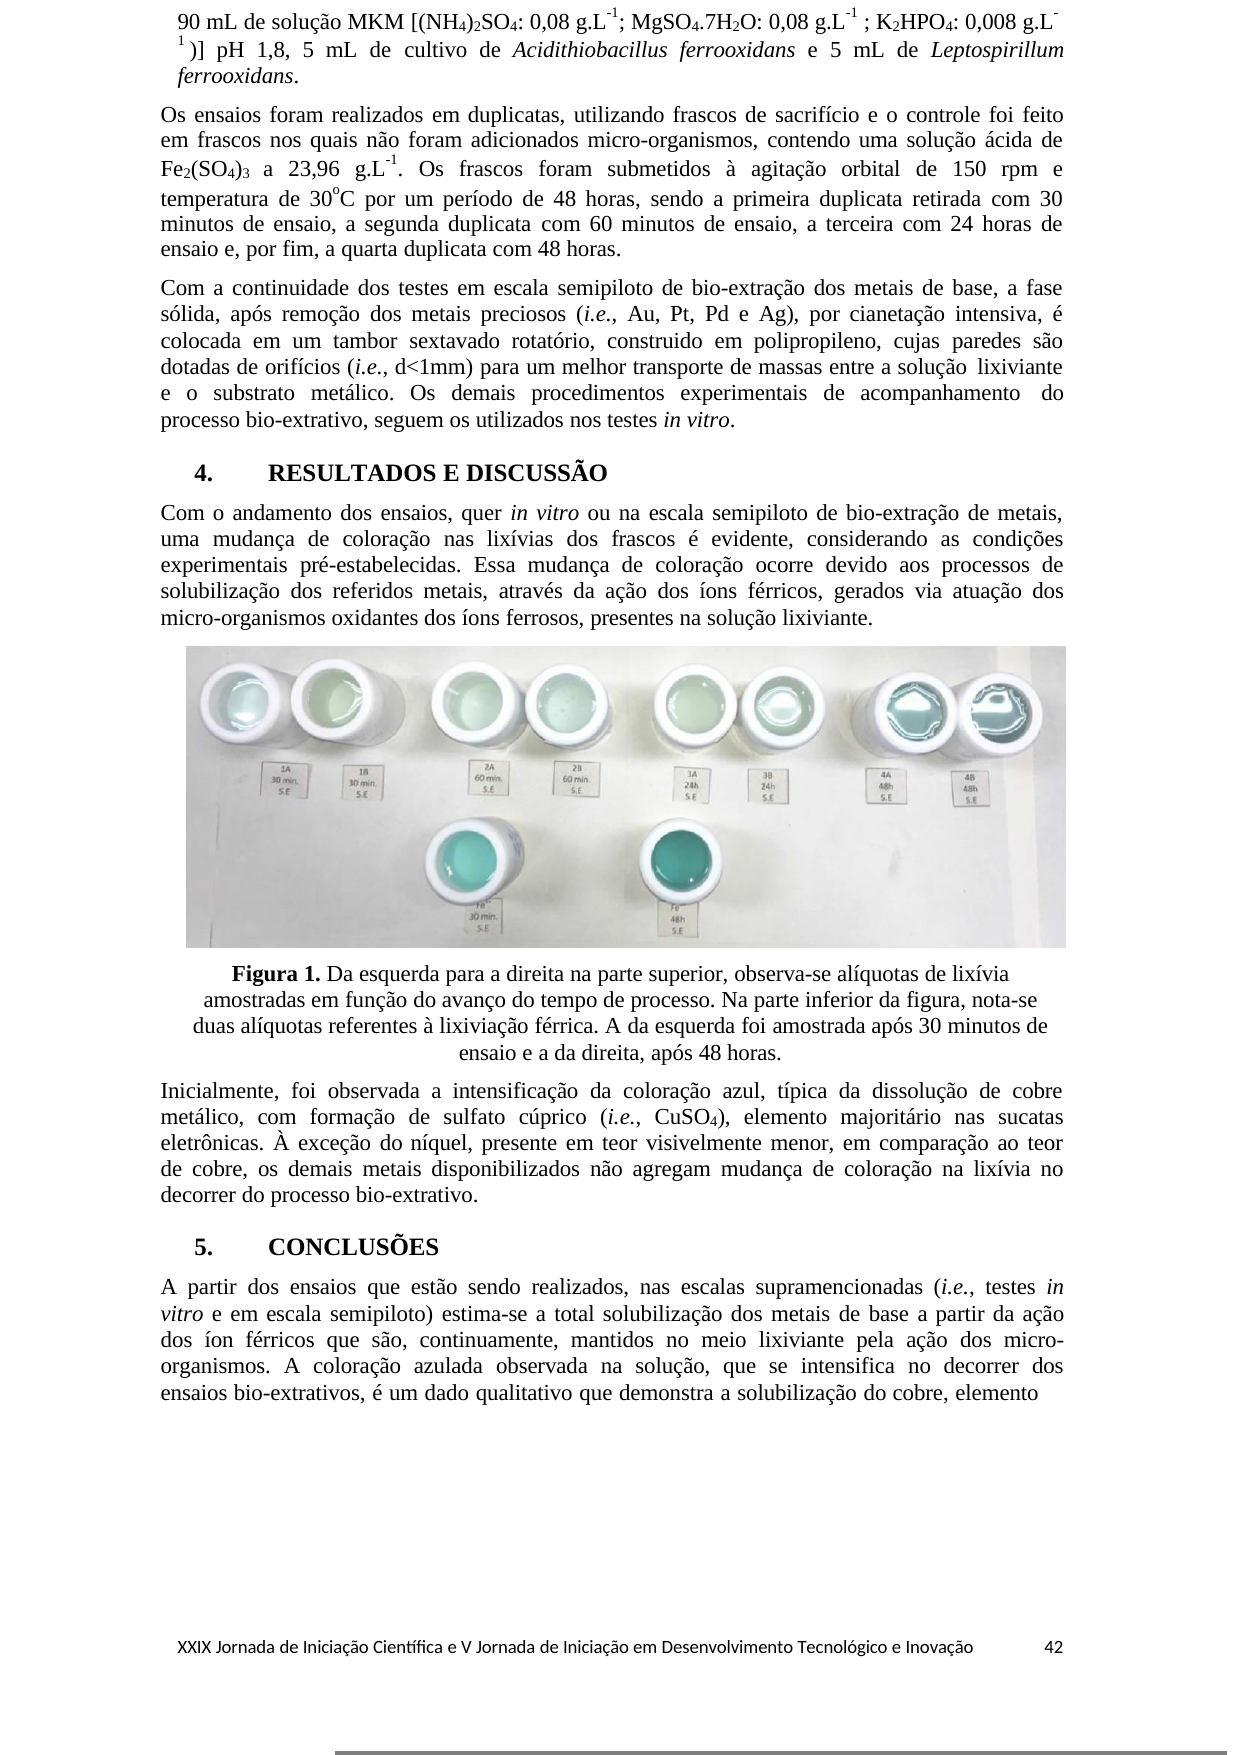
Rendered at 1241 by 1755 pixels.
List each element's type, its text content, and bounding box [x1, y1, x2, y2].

text Inicialmente, foi observada a intensificação da coloração azul, típica da dissolução de cobre metálico, com formação de sulfato cúprico (i.e., CuSO4), elemento majoritário nas sucatas eletrônicas. À exceção do níquel, presente em teor visivelmente menor, em comparação ao teor de cobre, os demais metais disponibilizados não agregam mudança de coloração na lixívia no decorrer do processo bio-extrativo. [160, 1078, 1064, 1207]
text Com o andamento dos ensaios, quer in vitro ou na escala semipiloto de bio-extração de metais, uma mudança de coloração nas lixívias dos frascos é evidente, considerando as condições experimentais pré-estabelecidas. Essa mudança de coloração ocorre devido aos processos de solubilização dos referidos metais, através da ação dos íons férricos, gerados via atuação dos micro-organismos oxidantes dos íons ferrosos, presentes na solução lixiviante. [160, 498, 1064, 630]
text 1 )] pH 1,8, 5 mL de cultivo de Acidithiobacillus ferrooxidans e 5 mL de Leptospirillum ferrooxidans. [177, 36, 1064, 89]
text Os ensaios foram realizados em duplicatas, utilizando frascos de sacrifício e o controle foi feito em frascos nos quais não foram adicionados micro-organismos, contendo uma solução ácida de Fe2(SO4)3 a 23,96 g.L-1. Os frascos foram submetidos à agitação orbital de 150 rpm e temperatura de 30oC por um período de 48 horas, sendo a primeira duplicata retirada com 30 minutos de ensaio, a segunda duplicata com 60 minutos de ensaio, a terceira com 24 horas de ensaio e, por fim, a quarta duplicata com 48 horas. [160, 102, 1064, 261]
text 90 mL de solução MKM [(NH4)2SO4: 0,08 g.L-1; MgSO4.7H2O: 0,08 g.L-1 ; K2HPO4: 0,008 g.L- [177, 7, 1082, 35]
text Com a continuidade dos testes em escala semipiloto de bio-extração dos metais de base, a fase sólida, após remoção dos metais preciosos (i.e., Au, Pt, Pd e Ag), por cianetação intensiva, é colocada em um tambor sextavado rotatório, construido em polipropileno, cujas paredes são dotadas de orifícios (i.e., d<1mm) para um melhor transporte de massas entre a solução lixiviante e o substrato metálico. Os demais procedimentos experimentais de acompanhamento do processo bio-extrativo, seguem os utilizados nos testes in vitro. [160, 274, 1064, 432]
list RESULTADOS E DISCUSSÃO [194, 458, 1082, 486]
text Figura 1. Da esquerda para a direita na parte superior, observa-se alíquotas de lixívia amostradas em função do avanço do tempo de processo. Na parte inferior da figura, nota-se duas alíquotas referentes à lixiviação férrica. A da esquerda foi amostrada após 30 minutos de ensaio e a da direita, após 48 horas. [189, 959, 1051, 1065]
list CONCLUSÕES [194, 1232, 1082, 1261]
text A partir dos ensaios que estão sendo realizados, nas escalas supramencionadas (i.e., testes in vitro e em escala semipiloto) estima-se a total solubilização dos metais de base a partir da ação dos íon férricos que são, continuamente, mantidos no meio lixiviante pela ação dos micro- organismos. A coloração azulada observada na solução, que se intensifica no decorrer dos ensaios bio-extrativos, é um dado qualitativo que demonstra a solubilização do cobre, elemento [160, 1273, 1064, 1405]
